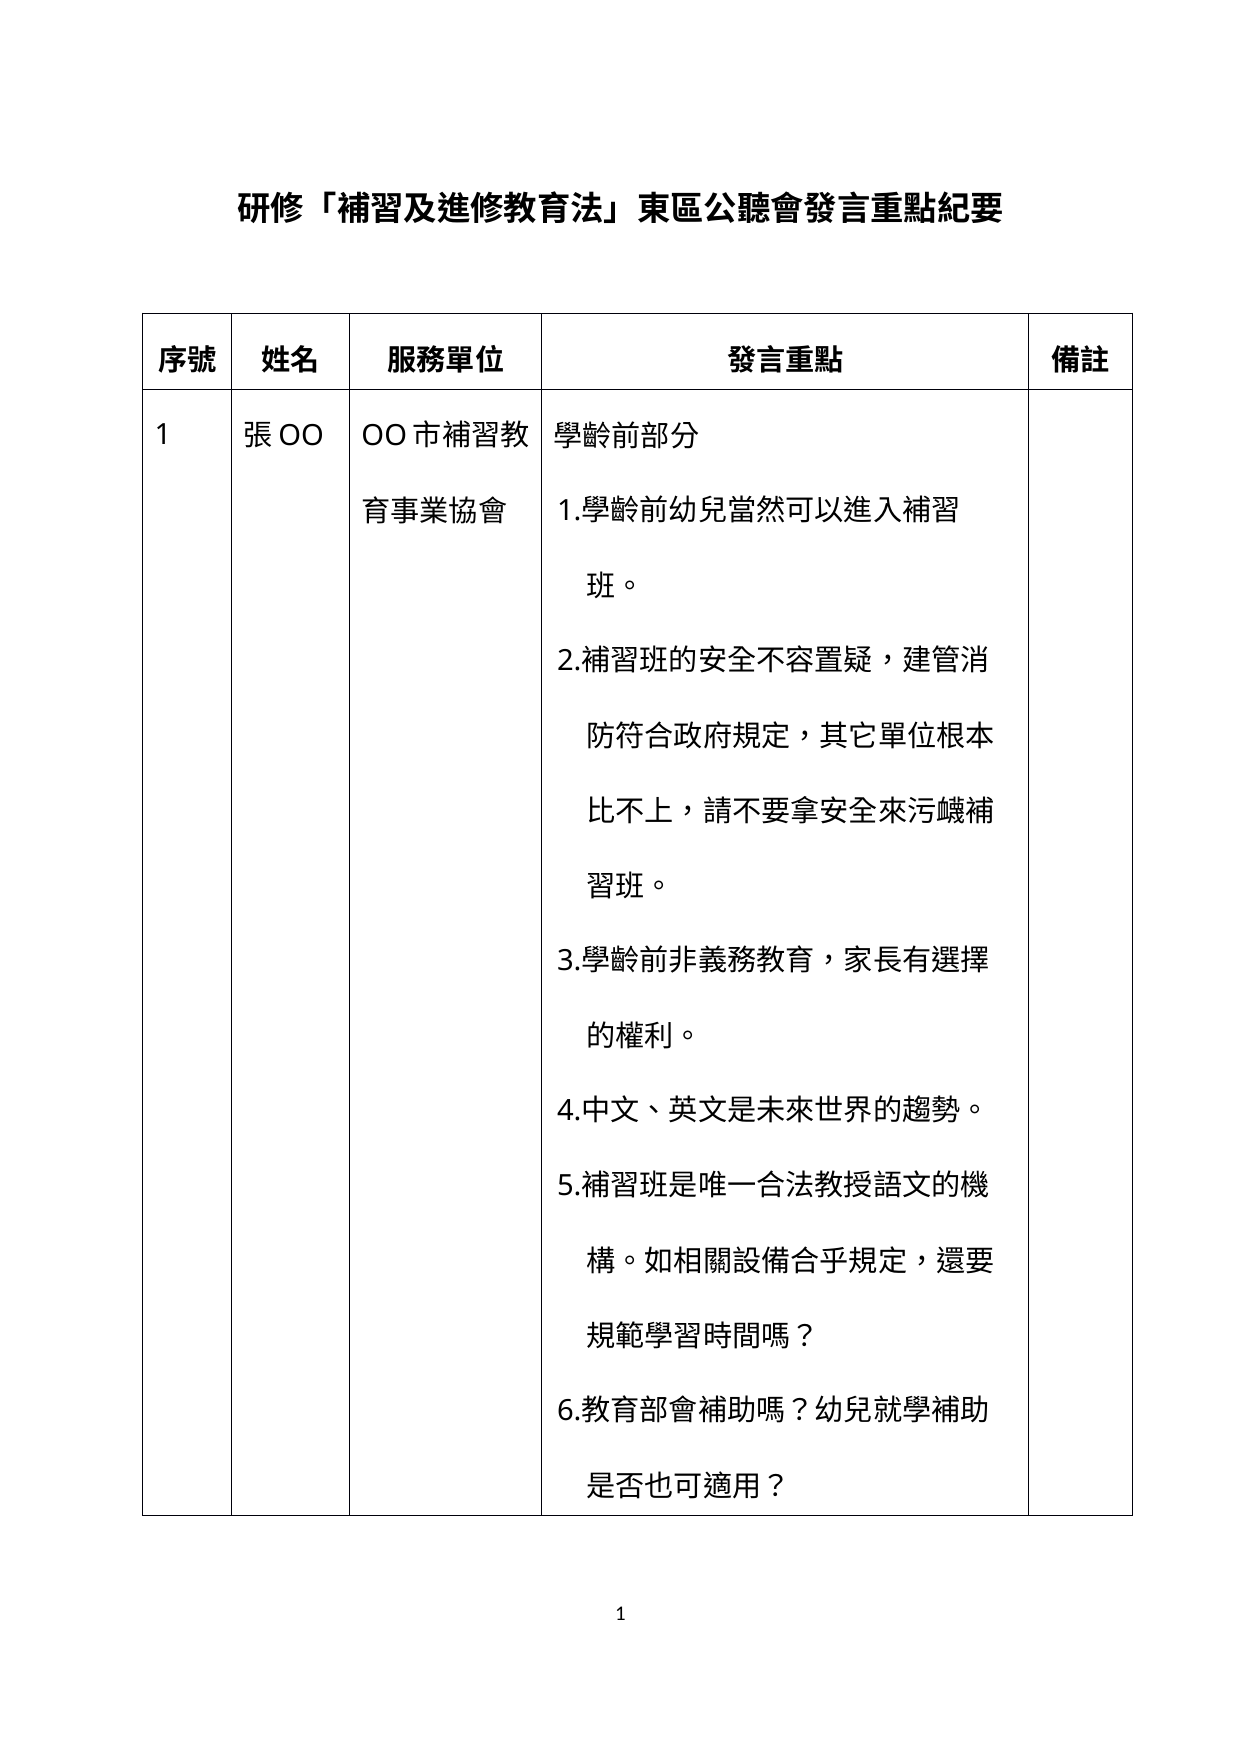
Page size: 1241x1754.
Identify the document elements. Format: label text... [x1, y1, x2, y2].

table_header 序號 [143, 314, 231, 388]
table_cell 張OO [232, 390, 349, 1514]
table_header 姓名 [232, 314, 349, 388]
table_cell 1 [143, 390, 231, 1514]
table_header 服務單位 [350, 314, 541, 388]
table_header 備註 [1029, 314, 1132, 388]
table_header 發言重點 [542, 314, 1028, 388]
table_cell [1029, 390, 1132, 1514]
text 研修「補習及進修教育法」東區公聽會發言重點紀要 [187, 162, 1053, 237]
table_cell 學齡前部分 1.學齡前幼兒當然可以進入補習班。 2.補習班的安全不容置疑，建管消防符合政府規定，其它單位根本比不上，請不要拿安全來污衊補習班。 3.學齡前非義務教育，家長有選擇的權利。 4.中文、英文是未來世界的趨勢。 5.補習班是唯一合法教授語文的機構。如相關設備合乎規定，還要規範學習時間嗎？ 6.教育部會補助嗎？幼兒就學補助是否也可適用？ [542, 390, 1028, 1514]
table_cell OO市補習教育事業協會 [350, 390, 541, 1514]
